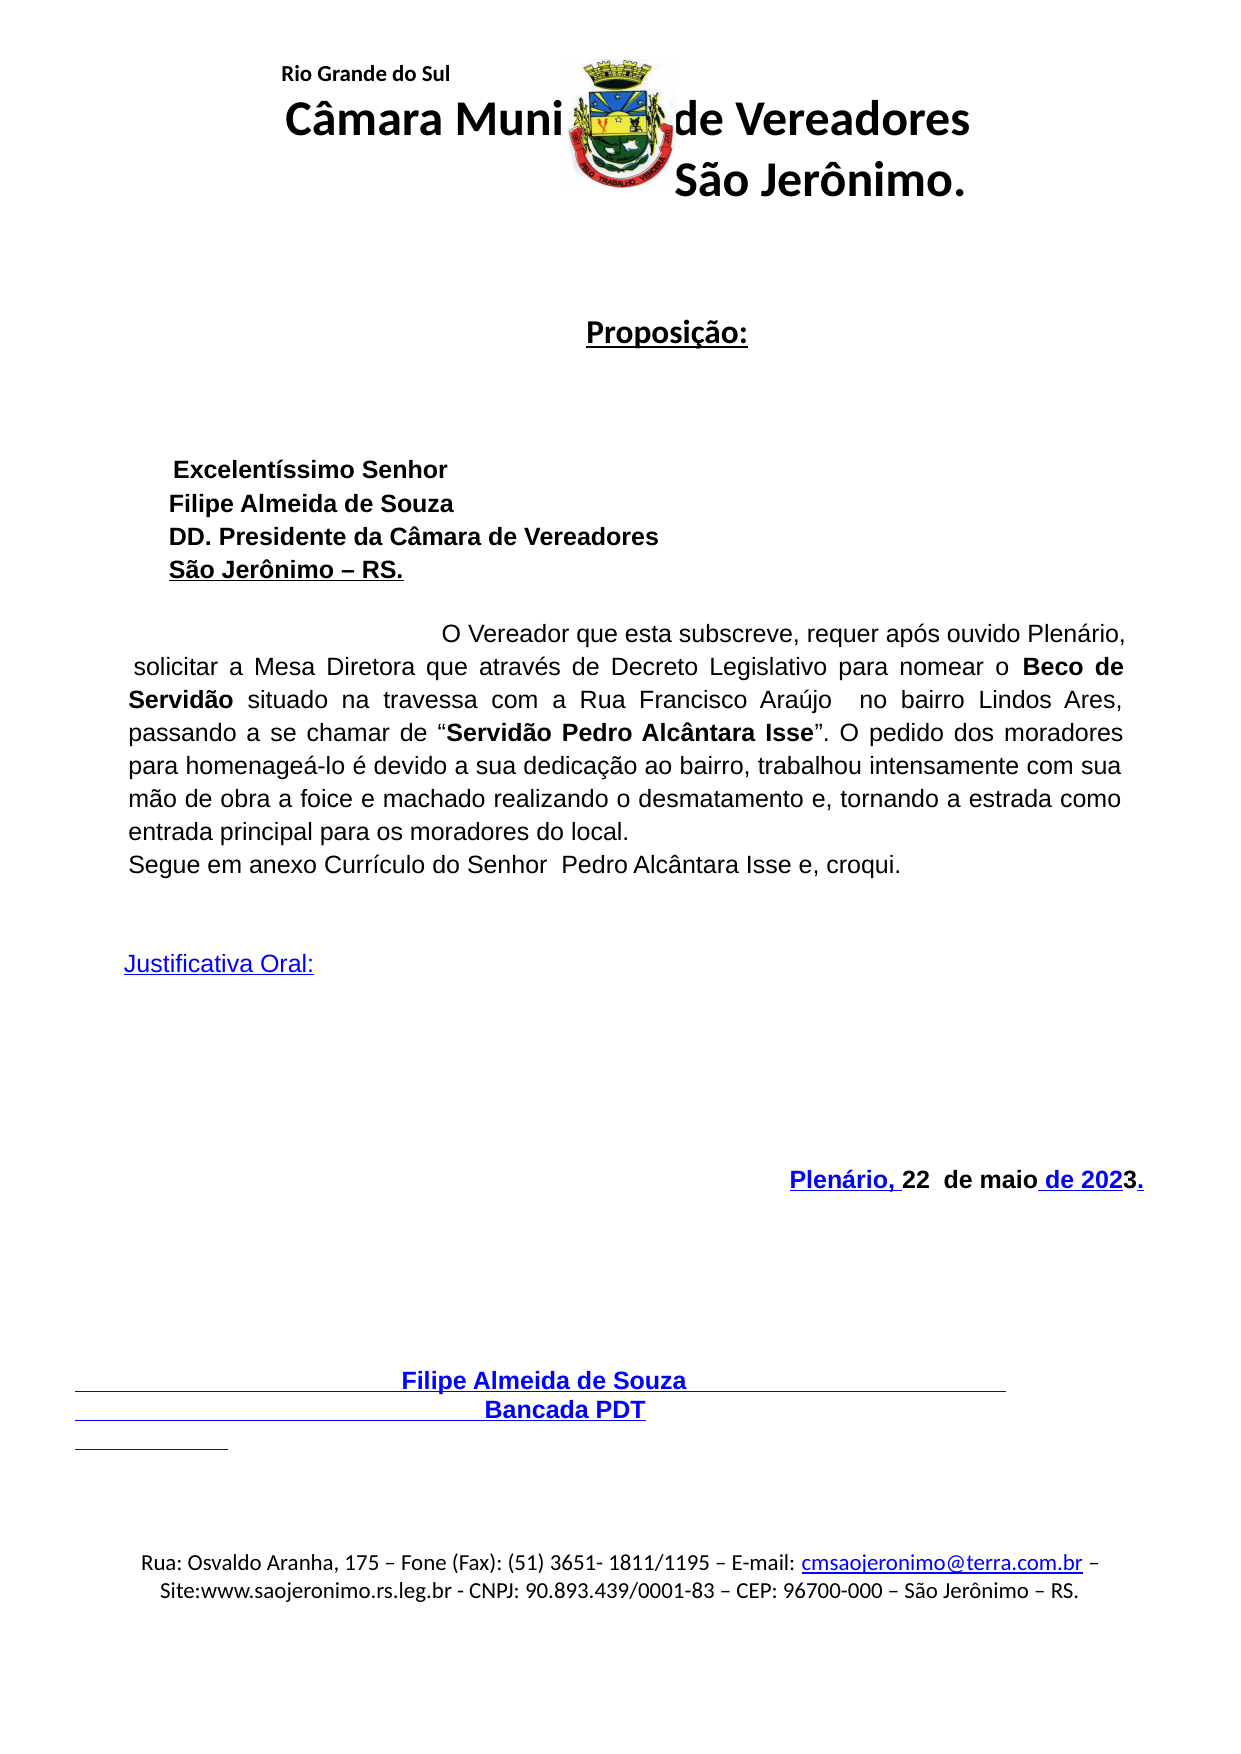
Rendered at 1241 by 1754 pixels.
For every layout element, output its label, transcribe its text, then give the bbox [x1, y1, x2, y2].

text Justificativa Oral: [75, 949, 1109, 978]
text Bancada PDT [75, 1395, 1165, 1423]
text Plenário, 22 de maio de 2023. [169, 1165, 1144, 1193]
text Filipe Almeida de Souza [169, 485, 1109, 519]
subtitle Proposição: [225, 311, 1109, 352]
text Excelentíssimo Senhor [75, 452, 1109, 485]
text Segue em anexo Currículo do Senhor Pedro Alcântara Isse e, croqui. [128, 850, 1124, 878]
text São Jerônimo – RS. [169, 552, 1109, 585]
text solicitar a Mesa Diretora que através de Decreto Legislativo para nomear o Beco de Servidão situado na travessa com a Rua Francisco Araújo no bairro Lindos Ares, passando a se chamar de “Servidão Pedro Alcântara Isse”. O pedido dos moradores para homenageá-lo é devido a sua dedicação ao bairro, trabalhou intensamente com sua mão de obra a foice e machado realizando o desmatamento e, tornando a estrada como entrada principal para os moradores do local. [122, 652, 1124, 846]
text DD. Presidente da Câmara de Vereadores [169, 519, 1109, 552]
text Filipe Almeida de Souza [75, 1366, 1165, 1395]
text O Vereador que esta subscreve, requer após ouvido Plenário, [134, 619, 1136, 647]
